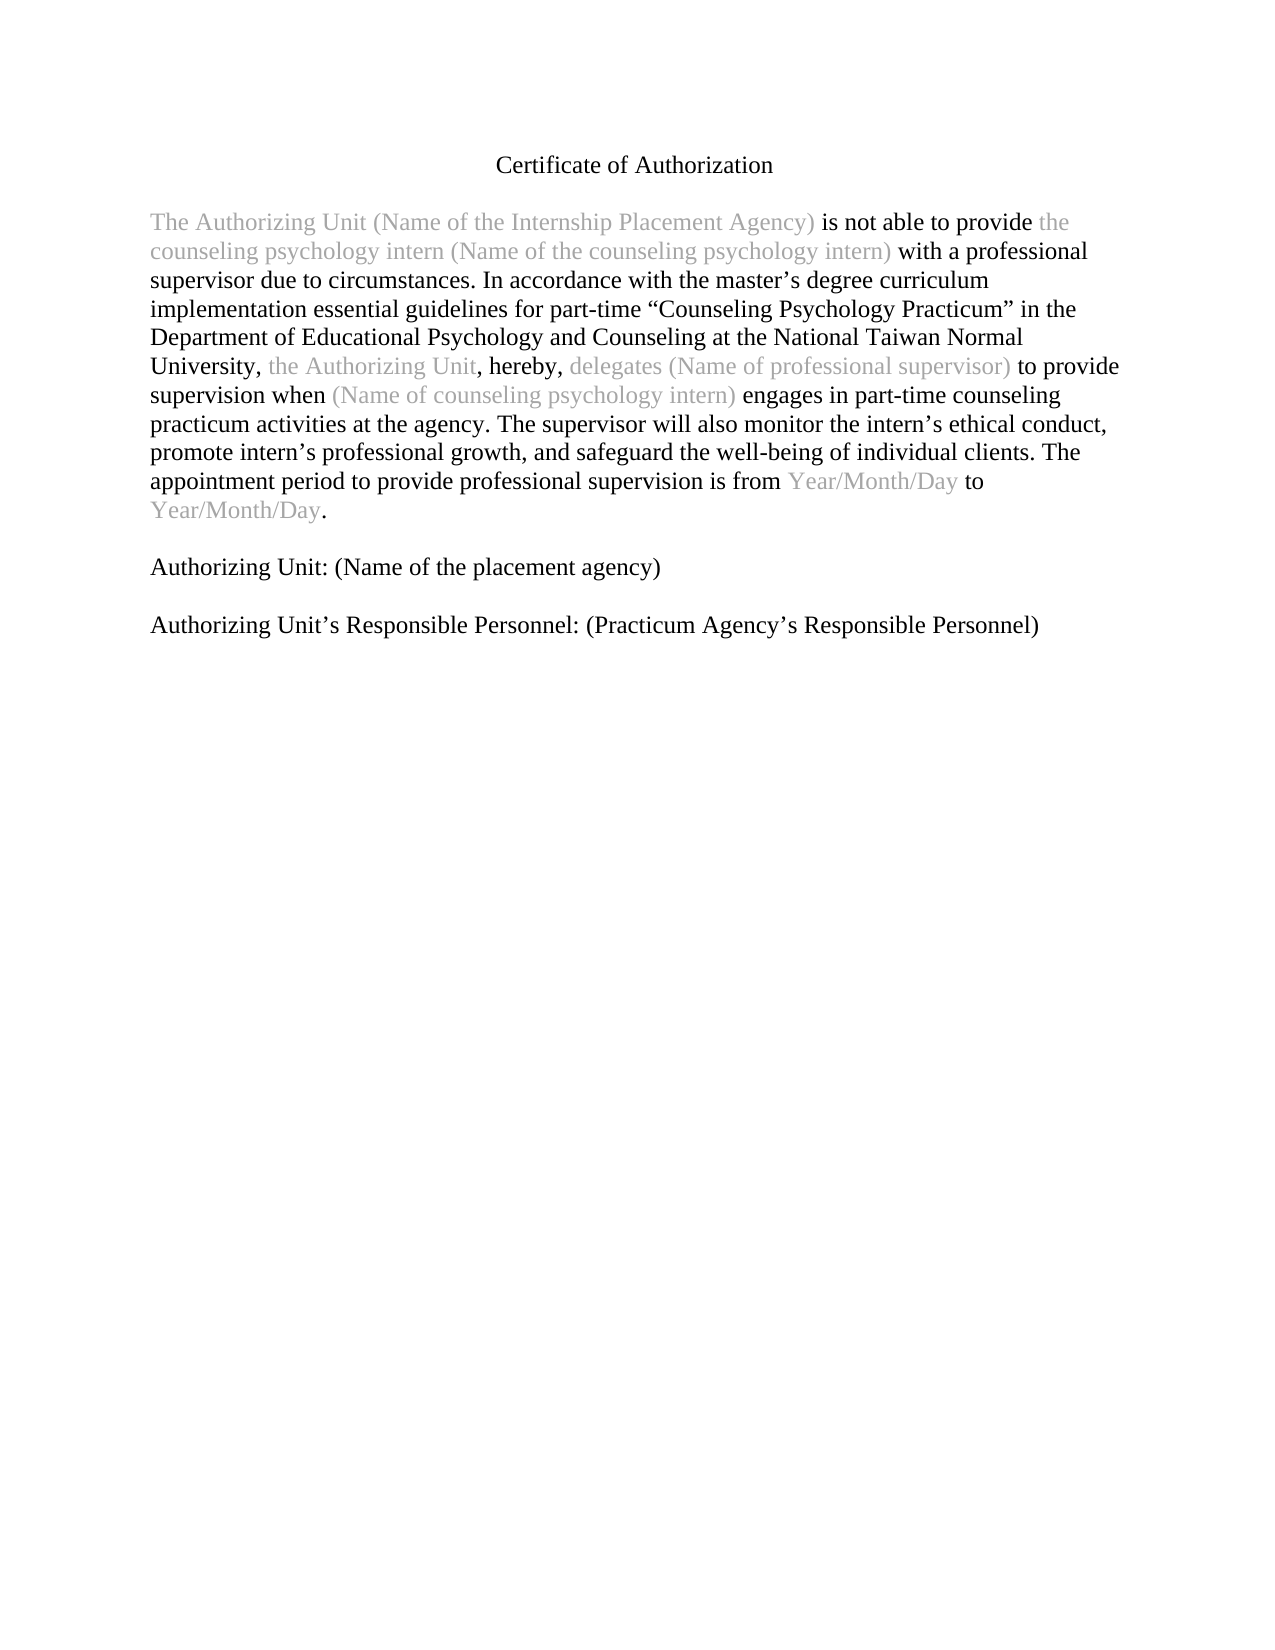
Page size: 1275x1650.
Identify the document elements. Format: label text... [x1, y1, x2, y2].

text The Authorizing Unit (Name of the Internship Placement Agency) is not able to provide the counseling psychology intern (Name of the counseling psychology intern) with a professional supervisor due to circumstances. In accordance with the master’s degree curriculum implementation essential guidelines for part-time “Counseling Psychology Practicum” in the Department of Educational Psychology and Counseling at the National Taiwan Normal University, the Authorizing Unit, hereby, delegates (Name of professional supervisor) to provide supervision when (Name of counseling psychology intern) engages in part-time counseling practicum activities at the agency. The supervisor will also monitor the intern’s ethical conduct, promote intern’s professional growth, and safeguard the well-being of individual clients. The appointment period to provide professional supervision is from Year/Month/Day to Year/Month/Day. [150, 207, 1125, 524]
text Certificate of Authorization [150, 150, 1125, 179]
text Authorizing Unit’s Responsible Personnel: (Practicum Agency’s Responsible Personnel) [150, 610, 1125, 639]
text Authorizing Unit: (Name of the placement agency) [150, 552, 1125, 581]
